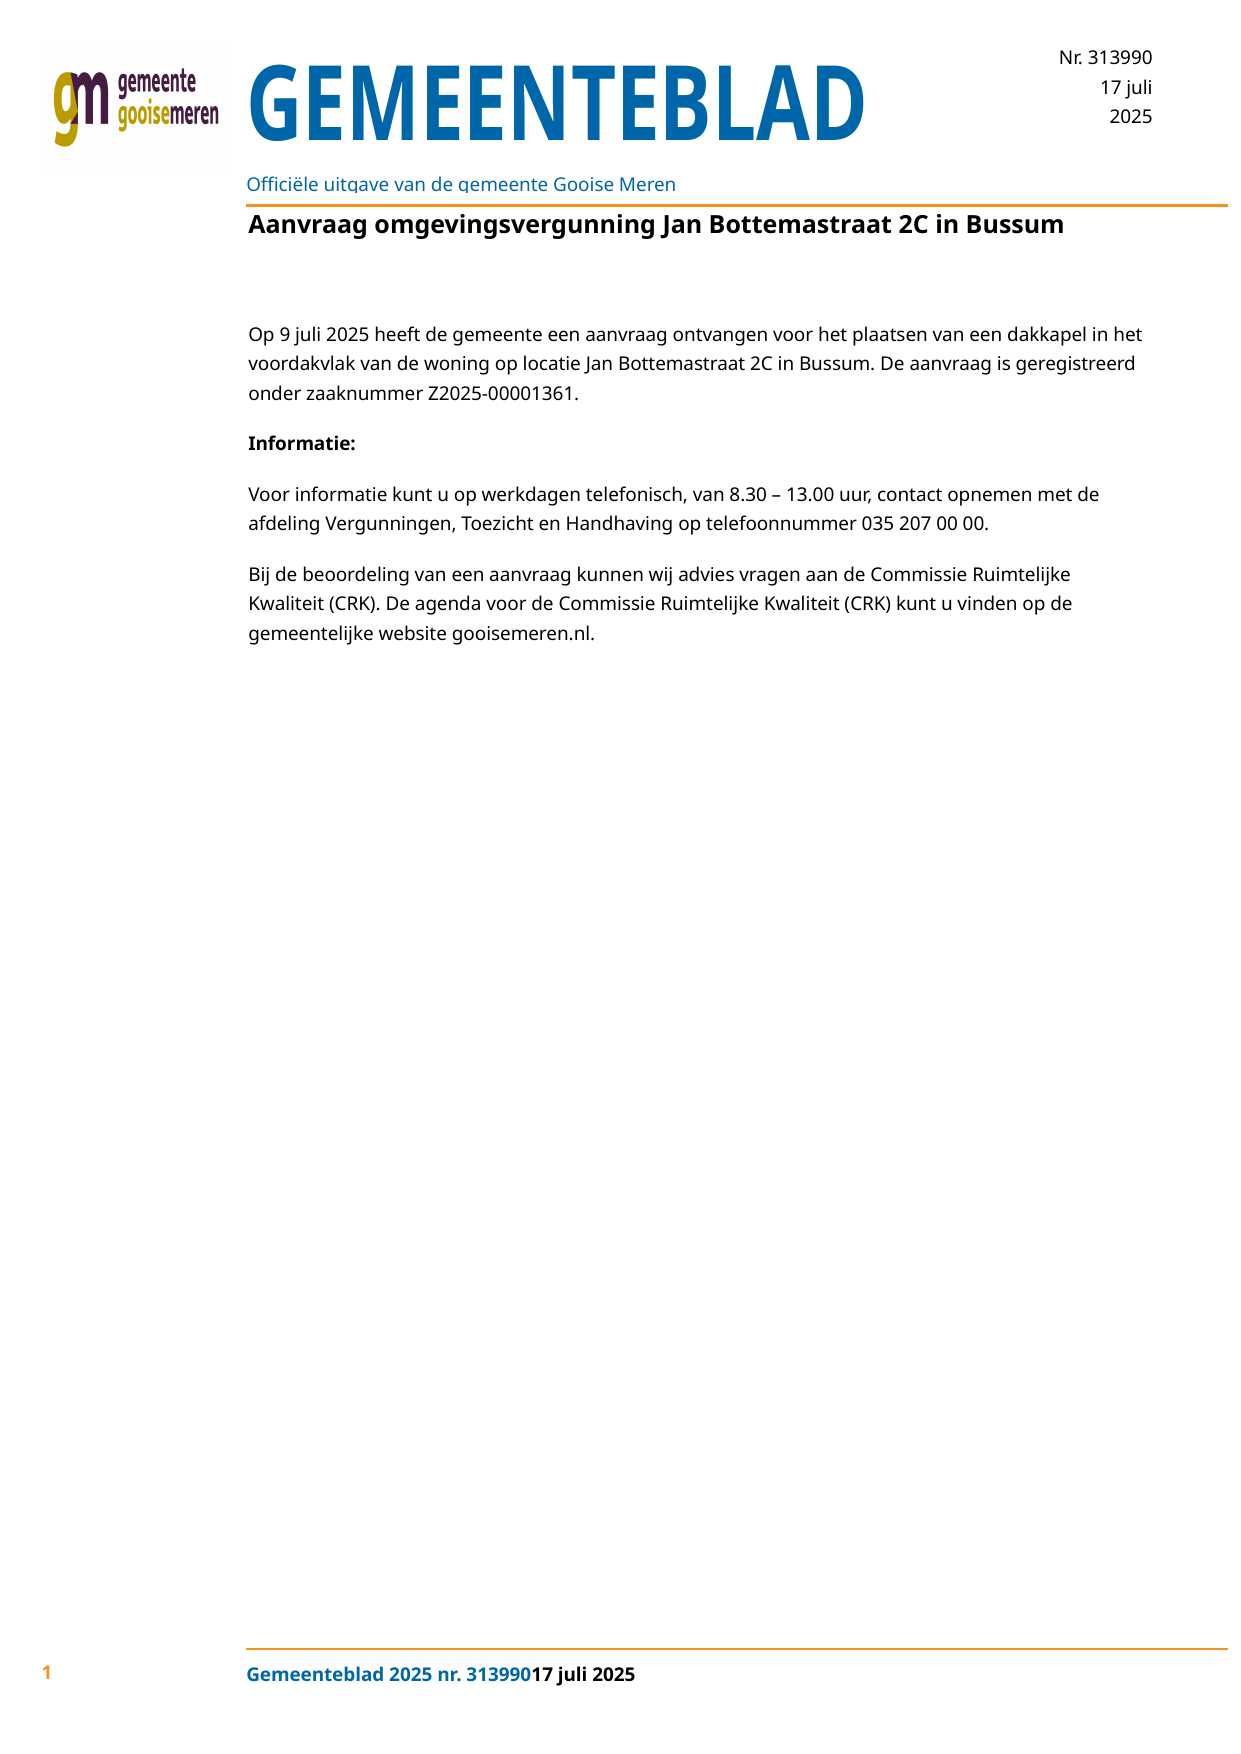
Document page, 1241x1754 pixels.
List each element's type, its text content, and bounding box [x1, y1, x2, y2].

text Informatie: [248, 430, 1152, 456]
text Bij de beoordeling van een aanvraag kunnen wij advies vragen aan de Commissie Ruimtelijke Kwaliteit (CRK). De agenda voor de Commissie Ruimtelijke Kwaliteit (CRK) kunt u vinden op de gemeentelijke website gooisemeren.nl. [248, 561, 1152, 646]
text Voor informatie kunt u op werkdagen telefonisch, van 8.30 – 13.00 uur, contact opnemen met de afdeling Vergunningen, Toezicht en Handhaving op telefoonnummer 035 207 00 00. [248, 481, 1152, 536]
text Aanvraag omgevingsvergunning Jan Bottemastraat 2C in Bussum [248, 207, 1152, 241]
picture [41, 47, 231, 172]
text Op 9 juli 2025 heeft de gemeente een aanvraag ontvangen voor het plaatsen van een dakkapel in het voordakvlak van de woning op locatie Jan Bottemastraat 2C in Bussum. De aanvraag is geregistreerd onder zaaknummer Z2025-00001361. [248, 321, 1152, 406]
